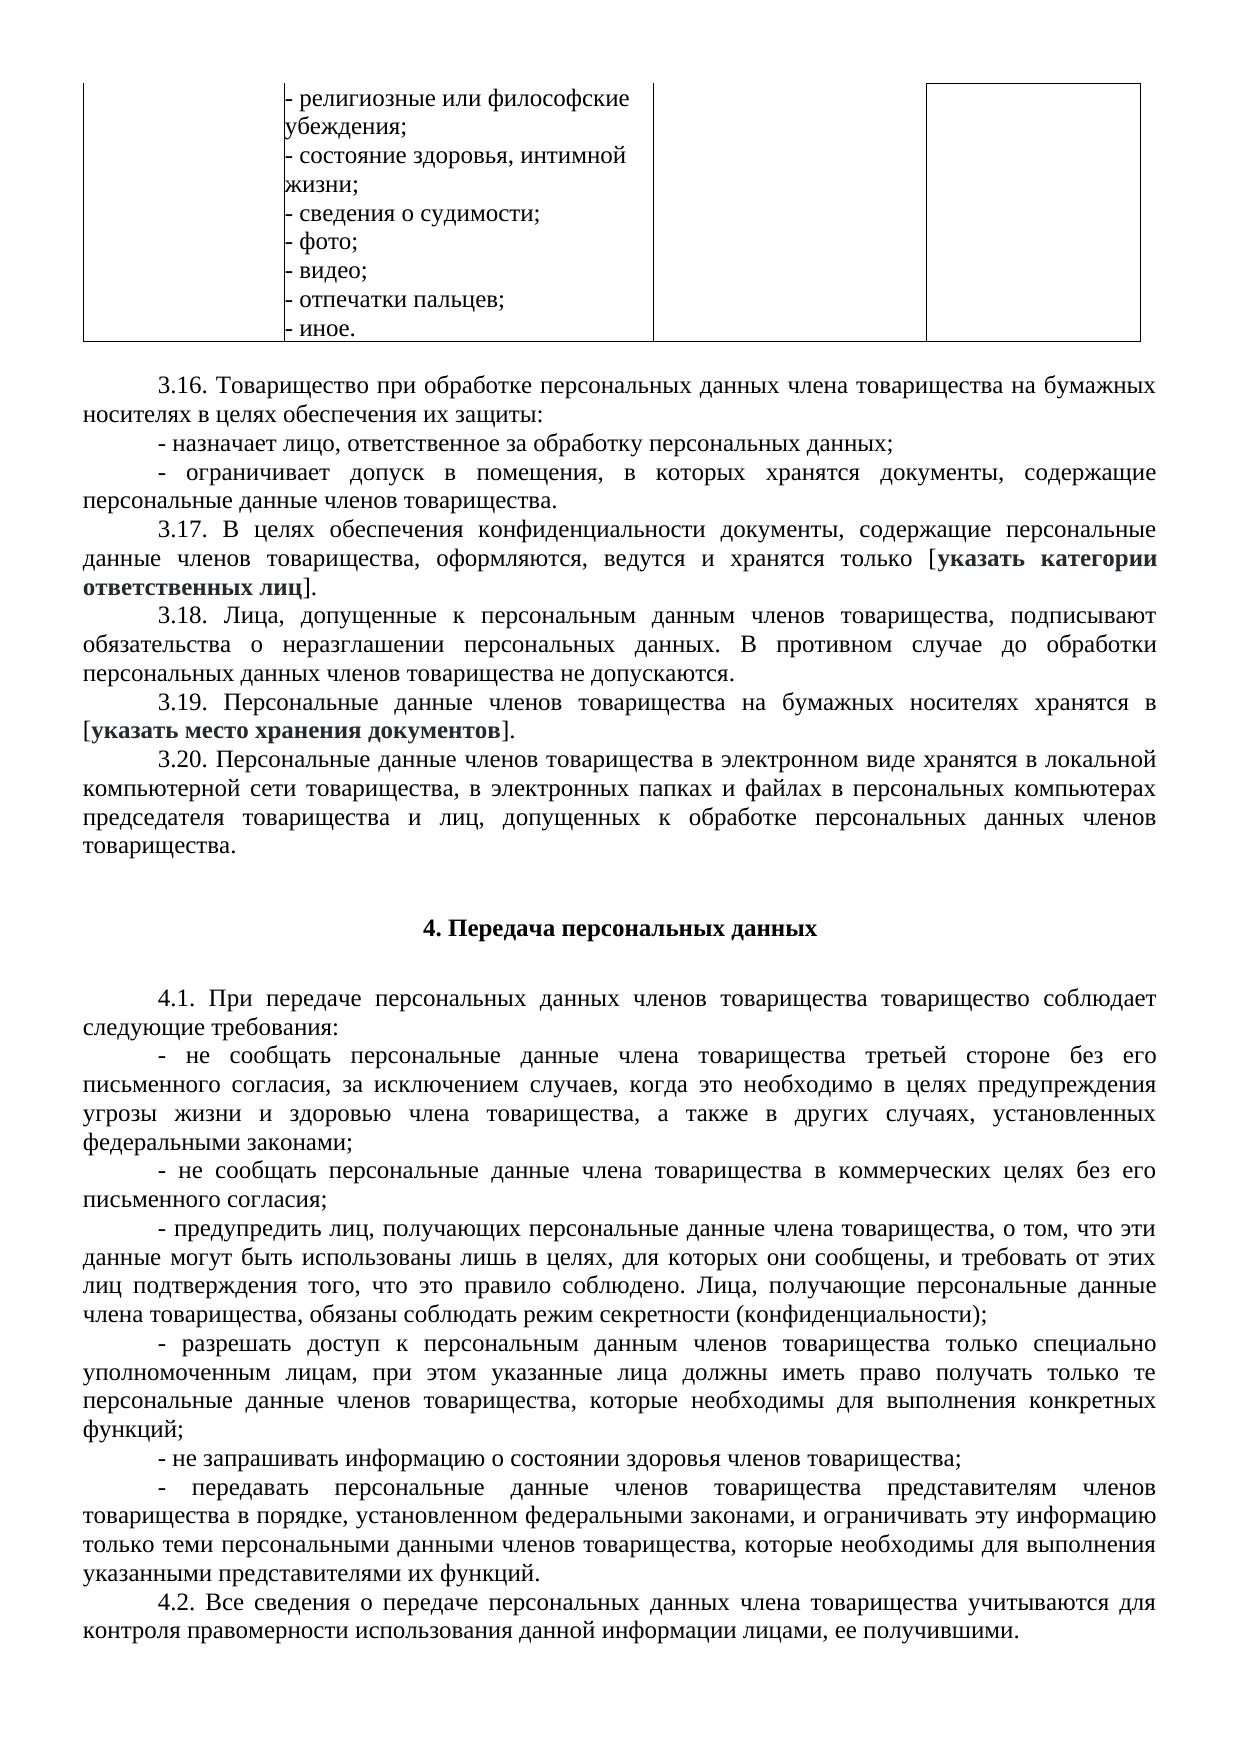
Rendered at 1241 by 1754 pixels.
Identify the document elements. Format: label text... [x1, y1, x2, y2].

text - не сообщать персональные данные члена товарищества третьей стороне без его письменного согласия, за исключением случаев, когда это необходимо в целях предупреждения угрозы жизни и здоровью члена товарищества, а также в других случаях, установленных федеральными законами; [83, 1040, 1157, 1155]
text 3.20. Персональные данные членов товарищества в электронном виде хранятся в локальной компьютерной сети товарищества, в электронных папках и файлах в персональных компьютерах председателя товарищества и лиц, допущенных к обработке персональных данных членов товарищества. [83, 744, 1157, 859]
subtitle 4. Передача персональных данных [83, 913, 1157, 942]
table_cell [84, 83, 284, 341]
text 4.1. При передаче персональных данных членов товарищества товарищество соблюдает следующие требования: [83, 983, 1157, 1040]
text 3.17. В целях обеспечения конфиденциальности документы, содержащие персональные данные членов товарищества, оформляются, ведутся и хранятся только [указать категории ответственных лиц]. [83, 514, 1157, 600]
table_cell [654, 83, 926, 341]
text - предупредить лиц, получающих персональные данные члена товарищества, о том, что эти данные могут быть использованы лишь в целях, для которых они сообщены, и требовать от этих лиц подтверждения того, что это правило соблюдено. Лица, получающие персональные данные члена товарищества, обязаны соблюдать режим секретности (конфиденциальности); [83, 1213, 1157, 1328]
text - передавать персональные данные членов товарищества представителям членов товарищества в порядке, установленном федеральными законами, и ограничивать эту информацию только теми персональными данными членов товарищества, которые необходимы для выполнения указанными представителями их функций. [83, 1472, 1157, 1587]
text - не запрашивать информацию о состоянии здоровья членов товарищества; [83, 1443, 1157, 1472]
text 3.18. Лица, допущенные к персональным данным членов товарищества, подписывают обязательства о неразглашении персональных данных. В противном случае до обработки персональных данных членов товарищества не допускаются. [83, 600, 1157, 687]
text - ограничивает допуск в помещения, в которых хранятся документы, содержащие персональные данные членов товарищества. [83, 457, 1157, 514]
text 4.2. Все сведения о передаче персональных данных члена товарищества учитываются для контроля правомерности использования данной информации лицами, ее получившими. [83, 1587, 1157, 1644]
text - разрешать доступ к персональным данным членов товарищества только специально уполномоченным лицам, при этом указанные лица должны иметь право получать только те персональные данные членов товарищества, которые необходимы для выполнения конкретных функций; [83, 1328, 1157, 1443]
text 3.19. Персональные данные членов товарищества на бумажных носителях хранятся в [указать место хранения документов]. [83, 687, 1157, 744]
text 3.16. Товарищество при обработке персональных данных члена товарищества на бумажных носителях в целях обеспечения их защиты: [83, 370, 1157, 428]
table_cell - религиозные или философские убеждения; - состояние здоровья, интимной жизни; - сведения о судимости; - фото; - видео; - отпечатки пальцев; - иное. [285, 83, 653, 341]
text - не сообщать персональные данные члена товарищества в коммерческих целях без его письменного согласия; [83, 1155, 1157, 1213]
text - назначает лицо, ответственное за обработку персональных данных; [83, 428, 1157, 457]
table_cell [927, 84, 1140, 341]
